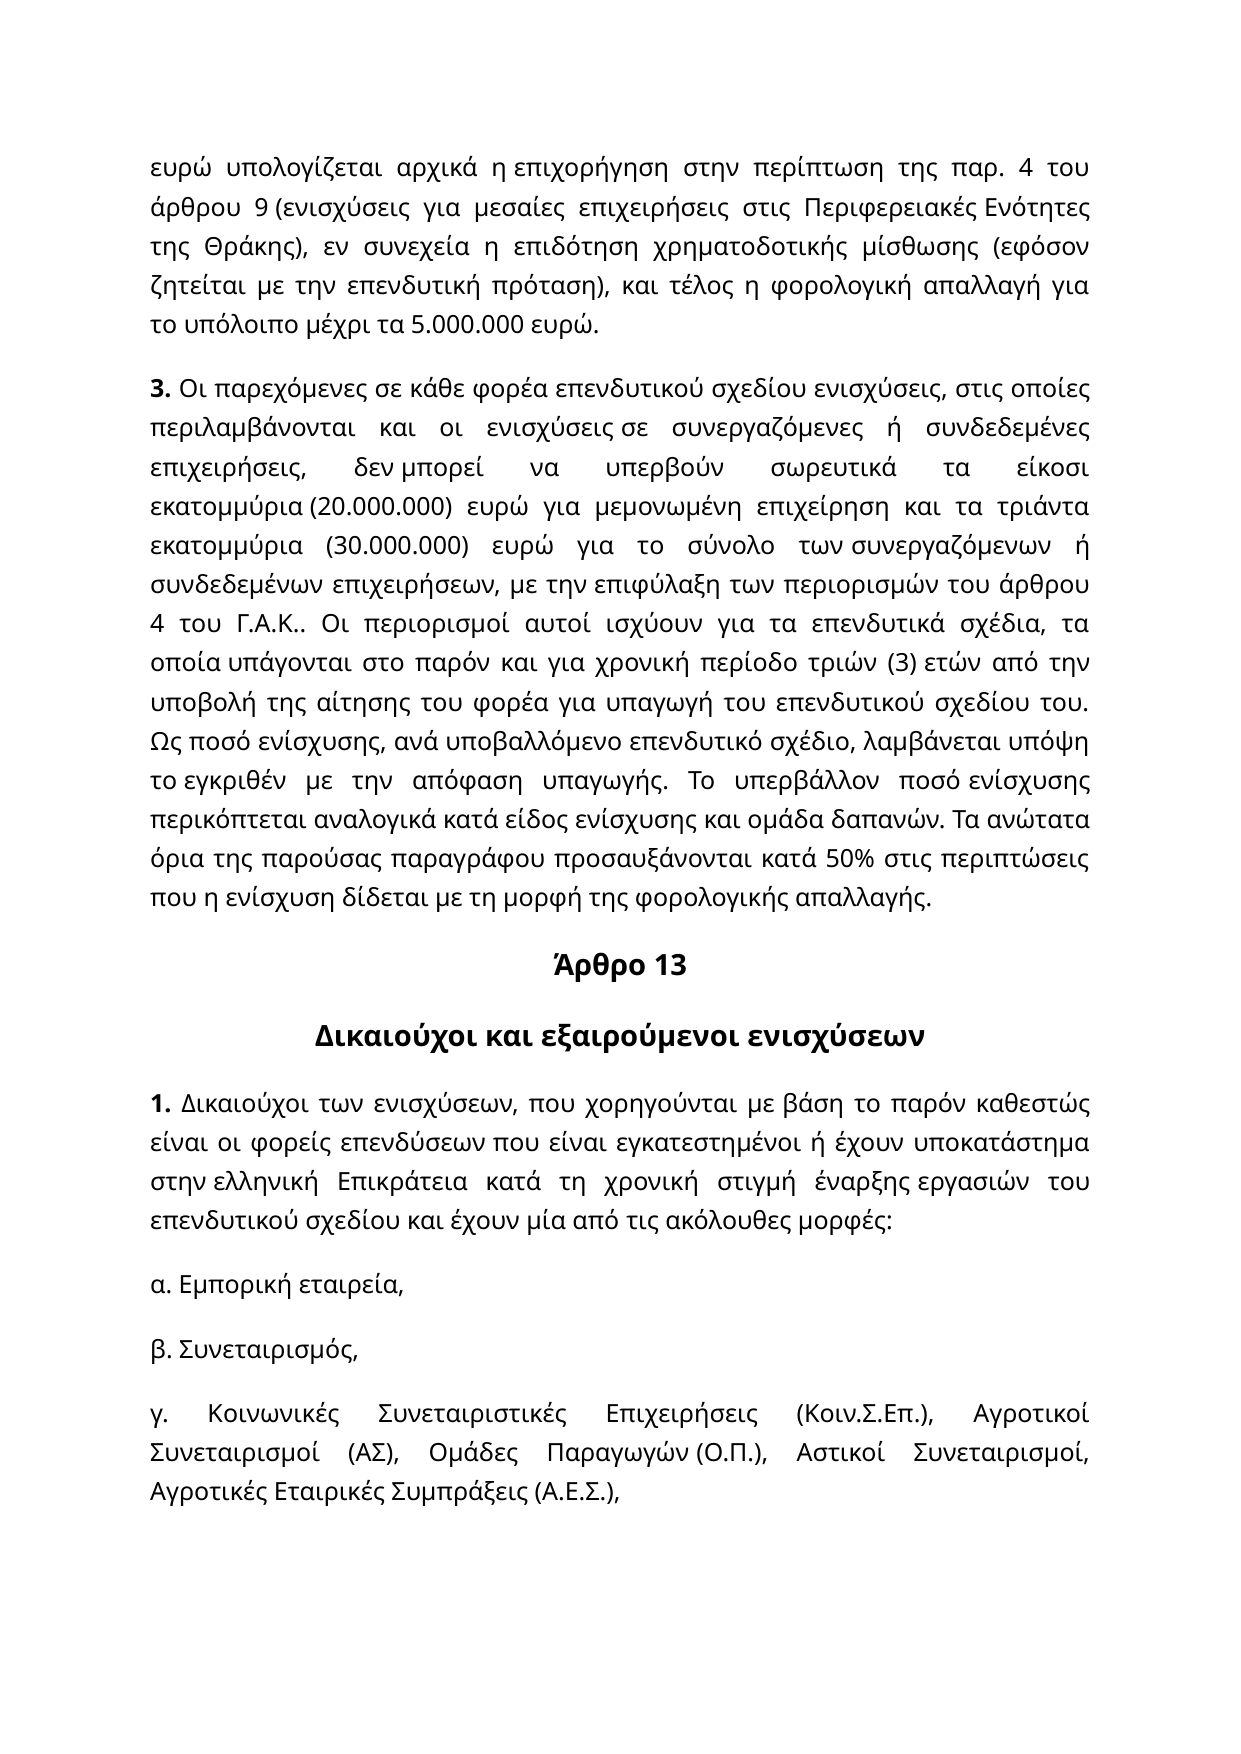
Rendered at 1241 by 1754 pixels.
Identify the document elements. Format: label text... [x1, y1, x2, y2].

subtitle Άρθρο 13 [150, 944, 1090, 984]
subtitle Δικαιούχοι και εξαιρούμενοι ενισχύσεων [150, 1015, 1090, 1054]
text ευρώ υπολογίζεται αρχικά η επιχορήγηση στην περίπτωση της παρ. 4 του άρθρου 9 (ενισχύσεις για μεσαίες επιχειρήσεις στις Περιφερειακές Ενότητες της Θράκης), εν συνεχεία η επιδότηση χρηματοδοτικής μίσθωσης (εφόσον ζητείται με την επενδυτική πρόταση), και τέλος η φορολογική απαλλαγή για το υπόλοιπο μέχρι τα 5.000.000 ευρώ. [150, 150, 1090, 341]
text γ. Κοινωνικές Συνεταιριστικές Επιχειρήσεις (Κοιν.Σ.Επ.), Αγροτικοί Συνεταιρισμοί (ΑΣ), Ομάδες Παραγωγών (Ο.Π.), Αστικοί Συνεταιρισμοί, Αγροτικές Εταιρικές Συμπράξεις (Α.Ε.Σ.), [150, 1395, 1090, 1508]
text β. Συνεταιρισμός, [150, 1331, 1090, 1365]
text α. Εμπορική εταιρεία, [150, 1267, 1090, 1301]
text 3. Οι παρεχόμενες σε κάθε φορέα επενδυτικού σχεδίου ενισχύσεις, στις οποίες περιλαμβάνονται και οι ενισχύσεις σε συνεργαζόμενες ή συνδεδεμένες επιχειρήσεις, δεν μπορεί να υπερβούν σωρευτικά τα είκοσι εκατομμύρια (20.000.000) ευρώ για μεμονωμένη επιχείρηση και τα τριάντα εκατομμύρια (30.000.000) ευρώ για το σύνολο των συνεργαζόμενων ή συνδεδεμένων επιχειρήσεων, με την επιφύλαξη των περιορισμών του άρθρου 4 του Γ.Α.Κ.. Οι περιορισμοί αυτοί ισχύουν για τα επενδυτικά σχέδια, τα οποία υπάγονται στο παρόν και για χρονική περίοδο τριών (3) ετών από την υποβολή της αίτησης του φορέα για υπαγωγή του επενδυτικού σχεδίου του. Ως ποσό ενίσχυσης, ανά υποβαλλόμενο επενδυτικό σχέδιο, λαμβάνεται υπόψη το εγκριθέν με την απόφαση υπαγωγής. Το υπερβάλλον ποσό ενίσχυσης περικόπτεται αναλογικά κατά είδος ενίσχυσης και ομάδα δαπανών. Τα ανώτατα όρια της παρούσας παραγράφου προσαυξάνονται κατά 50% στις περιπτώσεις που η ενίσχυση δίδεται με τη μορφή της φορολογικής απαλλαγής. [150, 371, 1090, 914]
text 1. Δικαιούχοι των ενισχύσεων, που χορηγούνται με βάση το παρόν καθεστώς είναι οι φορείς επενδύσεων που είναι εγκατεστημένοι ή έχουν υποκατάστημα στην ελληνική Επικράτεια κατά τη χρονική στιγμή έναρξης εργασιών του επενδυτικού σχεδίου και έχουν μία από τις ακόλουθες μορφές: [150, 1085, 1090, 1237]
